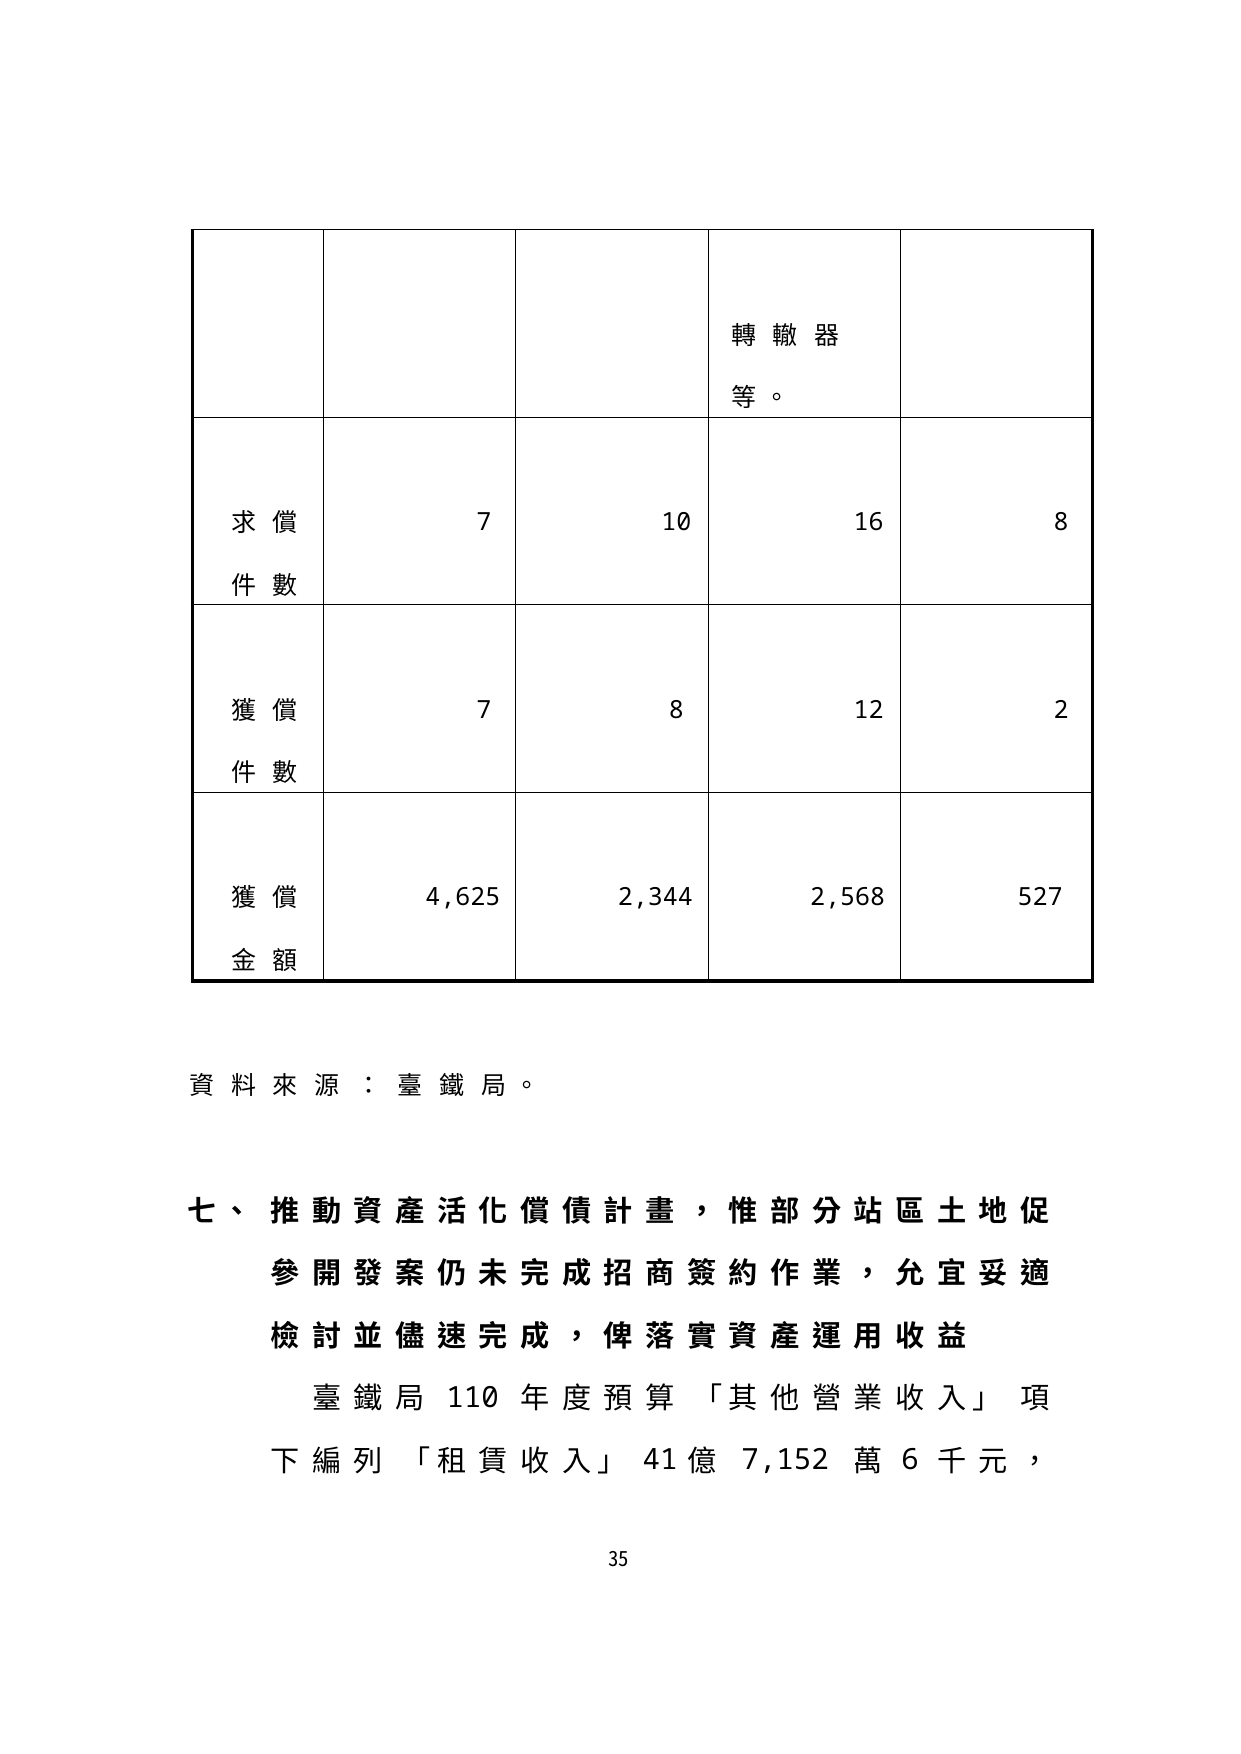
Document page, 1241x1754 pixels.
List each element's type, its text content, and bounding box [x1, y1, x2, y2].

table_cell 2 [901, 605, 1091, 792]
table_cell [324, 230, 515, 417]
table_cell 轉轍器等。 [709, 230, 900, 417]
table_cell 527 [901, 793, 1091, 979]
table_cell 2,344 [516, 793, 708, 979]
table_cell 7 [324, 605, 515, 792]
table_cell 獲償金額 [194, 793, 323, 979]
table_cell 7 [324, 418, 515, 604]
table_cell 2,568 [709, 793, 900, 979]
text 七、推動資產活化償債計畫，惟部分站區土地促參開發案仍未完成招商簽約作業，允宜妥適檢討並儘速完成，俾落實資產運用收益 [181, 1167, 1056, 1354]
table_cell 10 [516, 418, 708, 604]
table_cell [516, 230, 708, 417]
table_cell [194, 230, 323, 417]
table_cell 12 [709, 605, 900, 792]
table_cell 求償件數 [194, 418, 323, 604]
table_cell 8 [901, 418, 1091, 604]
text 資料來源：臺鐵局。 [181, 1042, 1056, 1104]
table_cell 獲償件數 [194, 605, 323, 792]
table_cell 8 [516, 605, 708, 792]
table_cell 16 [709, 418, 900, 604]
text 臺鐵局110年度預算「其他營業收入」項下編列「租賃收入」41億7,152萬6千元， [240, 1354, 1056, 1479]
table_cell 4,625 [324, 793, 515, 979]
table_cell [901, 230, 1091, 417]
